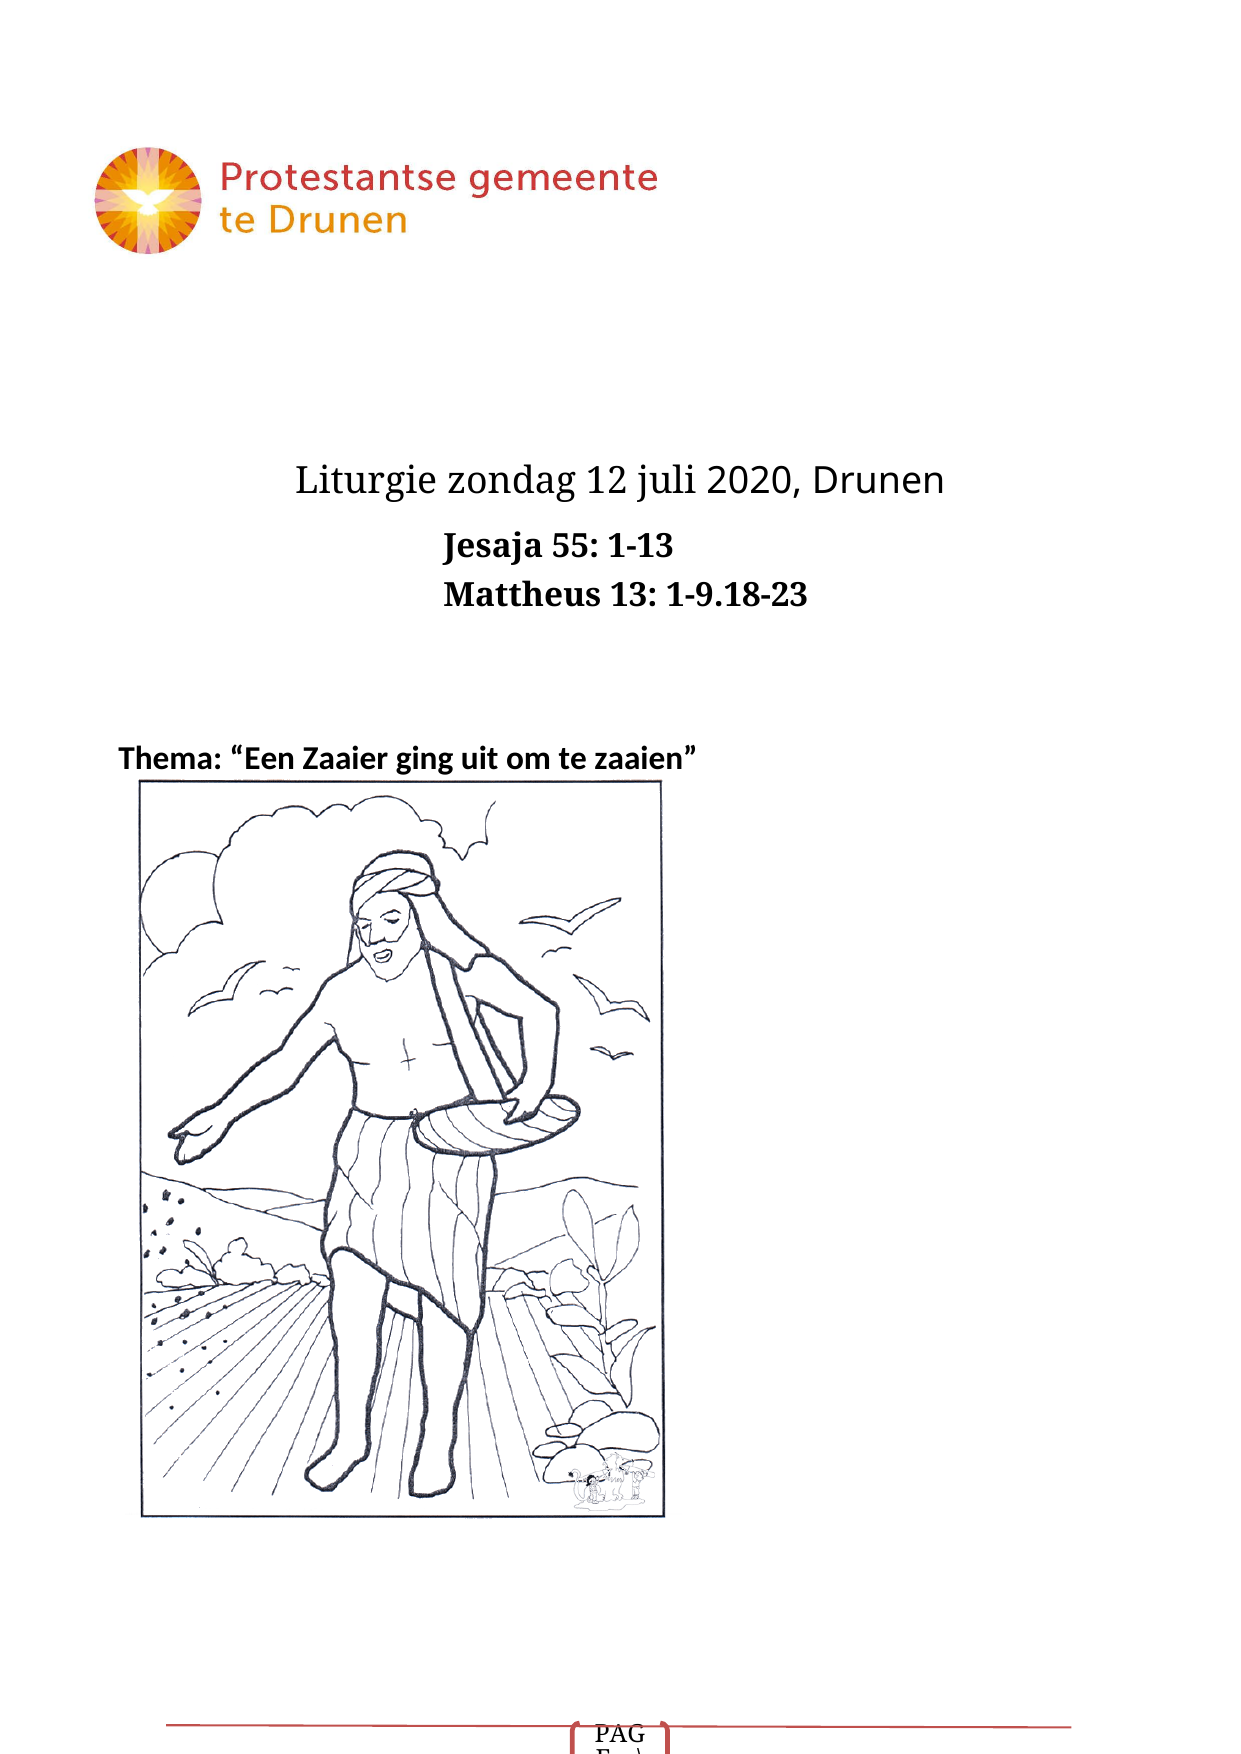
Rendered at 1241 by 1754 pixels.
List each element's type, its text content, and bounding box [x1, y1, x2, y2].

picture [124, 777, 682, 1521]
picture [0, 74, 1241, 281]
text Thema: “Een Zaaier ging uit om te zaaien” [118, 737, 1122, 778]
text Mattheus 13: 1-9.18-23 [118, 571, 1122, 616]
text Jesaja 55: 1-13 [118, 522, 1122, 567]
text Liturgie zondag 12 juli 2020, Drunen [118, 453, 1122, 504]
